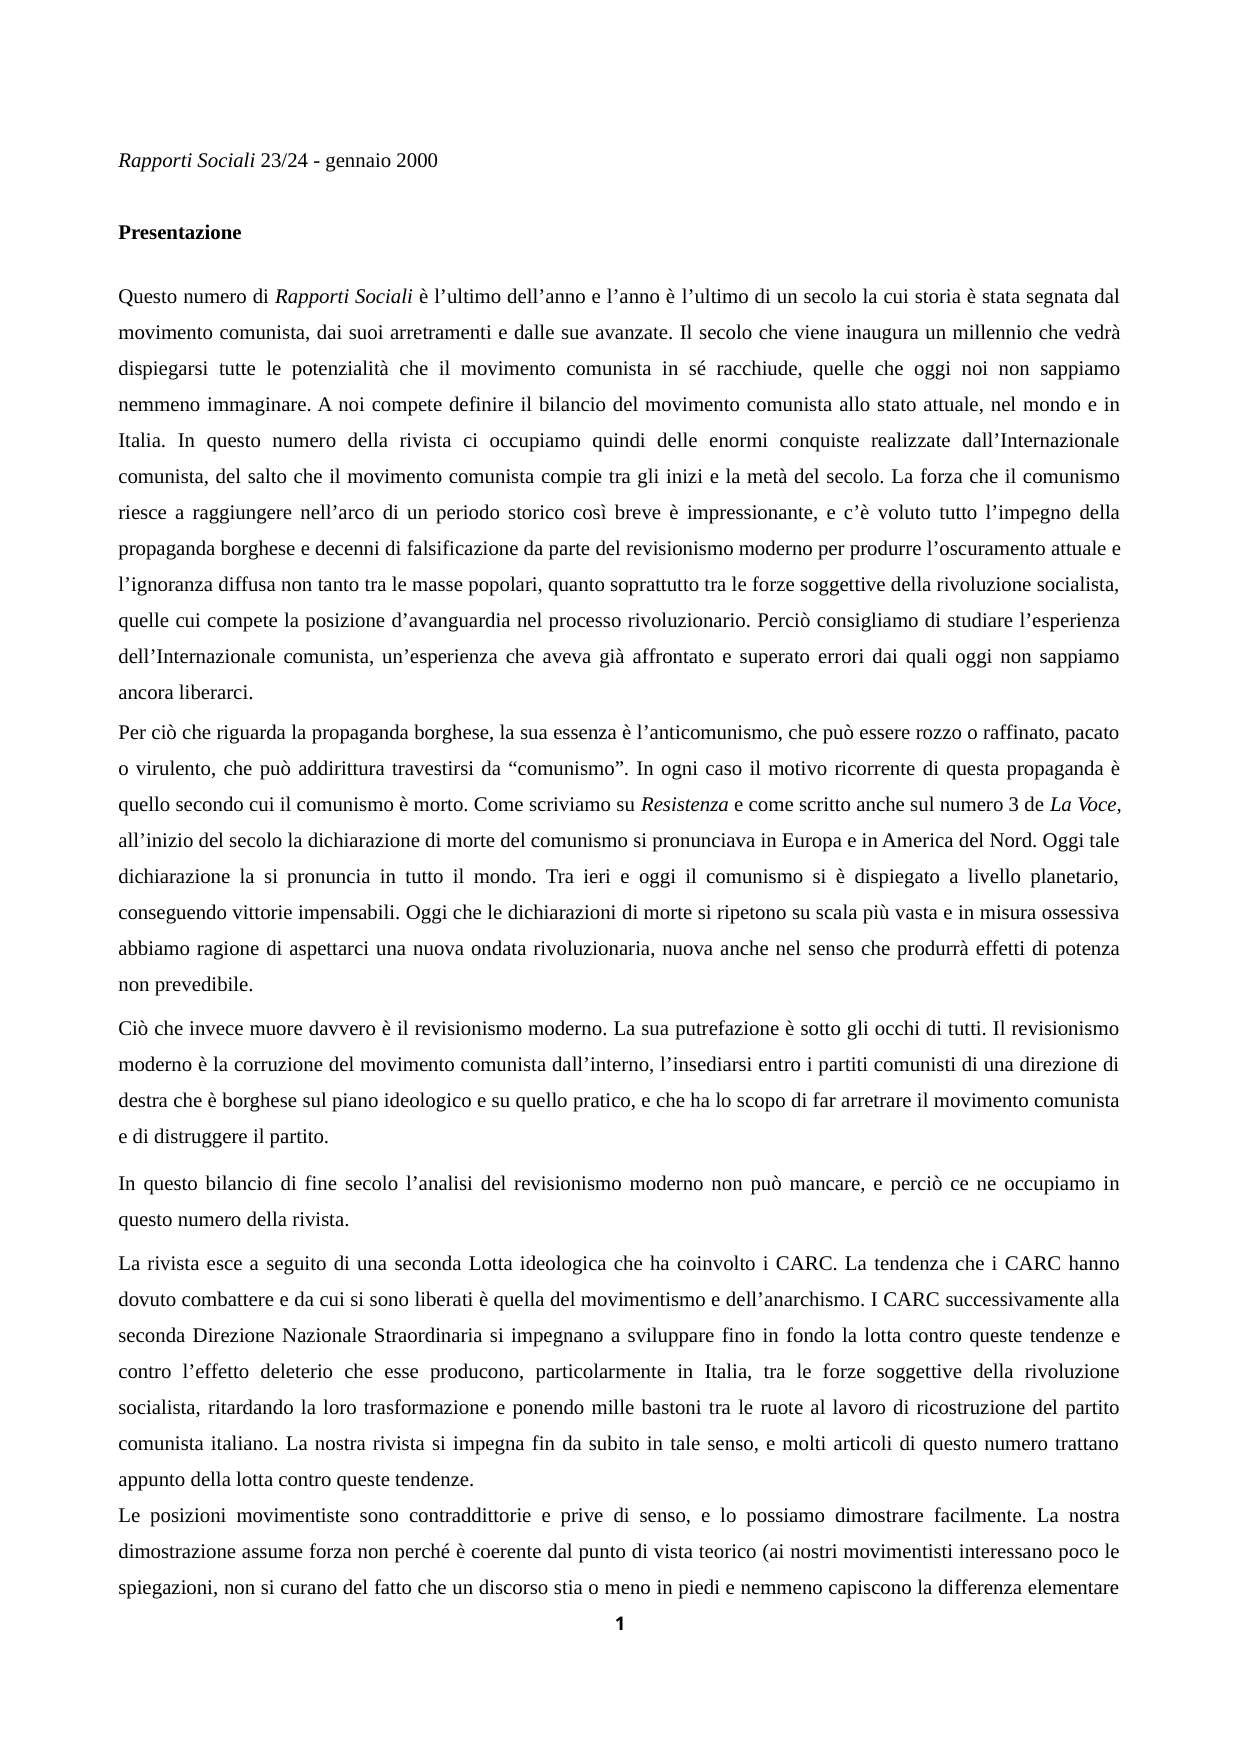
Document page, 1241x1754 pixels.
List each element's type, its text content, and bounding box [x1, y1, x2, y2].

text Rapporti Sociali 23/24 - gennaio 2000 [118, 148, 1122, 172]
text Presentazione [118, 220, 1122, 244]
text Le posizioni movimentiste sono contraddittorie e prive di senso, e lo possiamo dimostrare facilmente. La nostra dimostrazione assume forza non perché è coerente dal punto di vista teorico (ai nostri movimentisti interessano poco le spiegazioni, non si curano del fatto che un discorso stia o meno in piedi e nemmeno capiscono la differenza elementare [118, 1503, 1122, 1599]
text Questo numero di Rapporti Sociali è l’ultimo dell’anno e l’anno è l’ultimo di un secolo la cui storia è stata segnata dal movimento comunista, dai suoi arretramenti e dalle sue avanzate. Il secolo che viene inaugura un millennio che vedrà dispiegarsi tutte le potenzialità che il movimento comunista in sé racchiude, quelle che oggi noi non sappiamo nemmeno immaginare. A noi compete definire il bilancio del movimento comunista allo stato attuale, nel mondo e in Italia. In questo numero della rivista ci occupiamo quindi delle enormi conquiste realizzate dall’Internazionale comunista, del salto che il movimento comunista compie tra gli inizi e la metà del secolo. La forza che il comunismo riesce a raggiungere nell’arco di un periodo storico così breve è impressionante, e c’è voluto tutto l’impegno della propaganda borghese e decenni di falsificazione da parte del revisionismo moderno per produrre l’oscuramento attuale e l’ignoranza diffusa non tanto tra le masse popolari, quanto soprattutto tra le forze soggettive della rivoluzione socialista, quelle cui compete la posizione d’avanguardia nel processo rivoluzionario. Perciò consigliamo di studiare l’esperienza dell’Internazionale comunista, un’esperienza che aveva già affrontato e superato errori dai quali oggi non sappiamo ancora liberarci. [118, 283, 1122, 704]
text Ciò che invece muore davvero è il revisionismo moderno. La sua putrefazione è sotto gli occhi di tutti. Il revisionismo moderno è la corruzione del movimento comunista dall’interno, l’insediarsi entro i partiti comunisti di una direzione di destra che è borghese sul piano ideologico e su quello pratico, e che ha lo scopo di far arretrare il movimento comunista e di distruggere il partito. [118, 1016, 1122, 1148]
text In questo bilancio di fine secolo l’analisi del revisionismo moderno non può mancare, e perciò ce ne occupiamo in questo numero della rivista. [118, 1171, 1122, 1231]
text Per ciò che riguarda la propaganda borghese, la sua essenza è l’anticomunismo, che può essere rozzo o raffinato, pacato o virulento, che può addirittura travestirsi da “comunismo”. In ogni caso il motivo ricorrente di questa propaganda è quello secondo cui il comunismo è morto. Come scriviamo su Resistenza e come scritto anche sul numero 3 de La Voce, all’inizio del secolo la dichiarazione di morte del comunismo si pronunciava in Europa e in America del Nord. Oggi tale dichiarazione la si pronuncia in tutto il mondo. Tra ieri e oggi il comunismo si è dispiegato a livello planetario, conseguendo vittorie impensabili. Oggi che le dichiarazioni di morte si ripetono su scala più vasta e in misura ossessiva abbiamo ragione di aspettarci una nuova ondata rivoluzionaria, nuova anche nel senso che produrrà effetti di potenza non prevedibile. [118, 720, 1122, 996]
text La rivista esce a seguito di una seconda Lotta ideologica che ha coinvolto i CARC. La tendenza che i CARC hanno dovuto combattere e da cui si sono liberati è quella del movimentismo e dell’anarchismo. I CARC successivamente alla seconda Direzione Nazionale Straordinaria si impegnano a sviluppare fino in fondo la lotta contro queste tendenze e contro l’effetto deleterio che esse producono, particolarmente in Italia, tra le forze soggettive della rivoluzione socialista, ritardando la loro trasformazione e ponendo mille bastoni tra le ruote al lavoro di ricostruzione del partito comunista italiano. La nostra rivista si impegna fin da subito in tale senso, e molti articoli di questo numero trattano appunto della lotta contro queste tendenze. [118, 1251, 1122, 1491]
